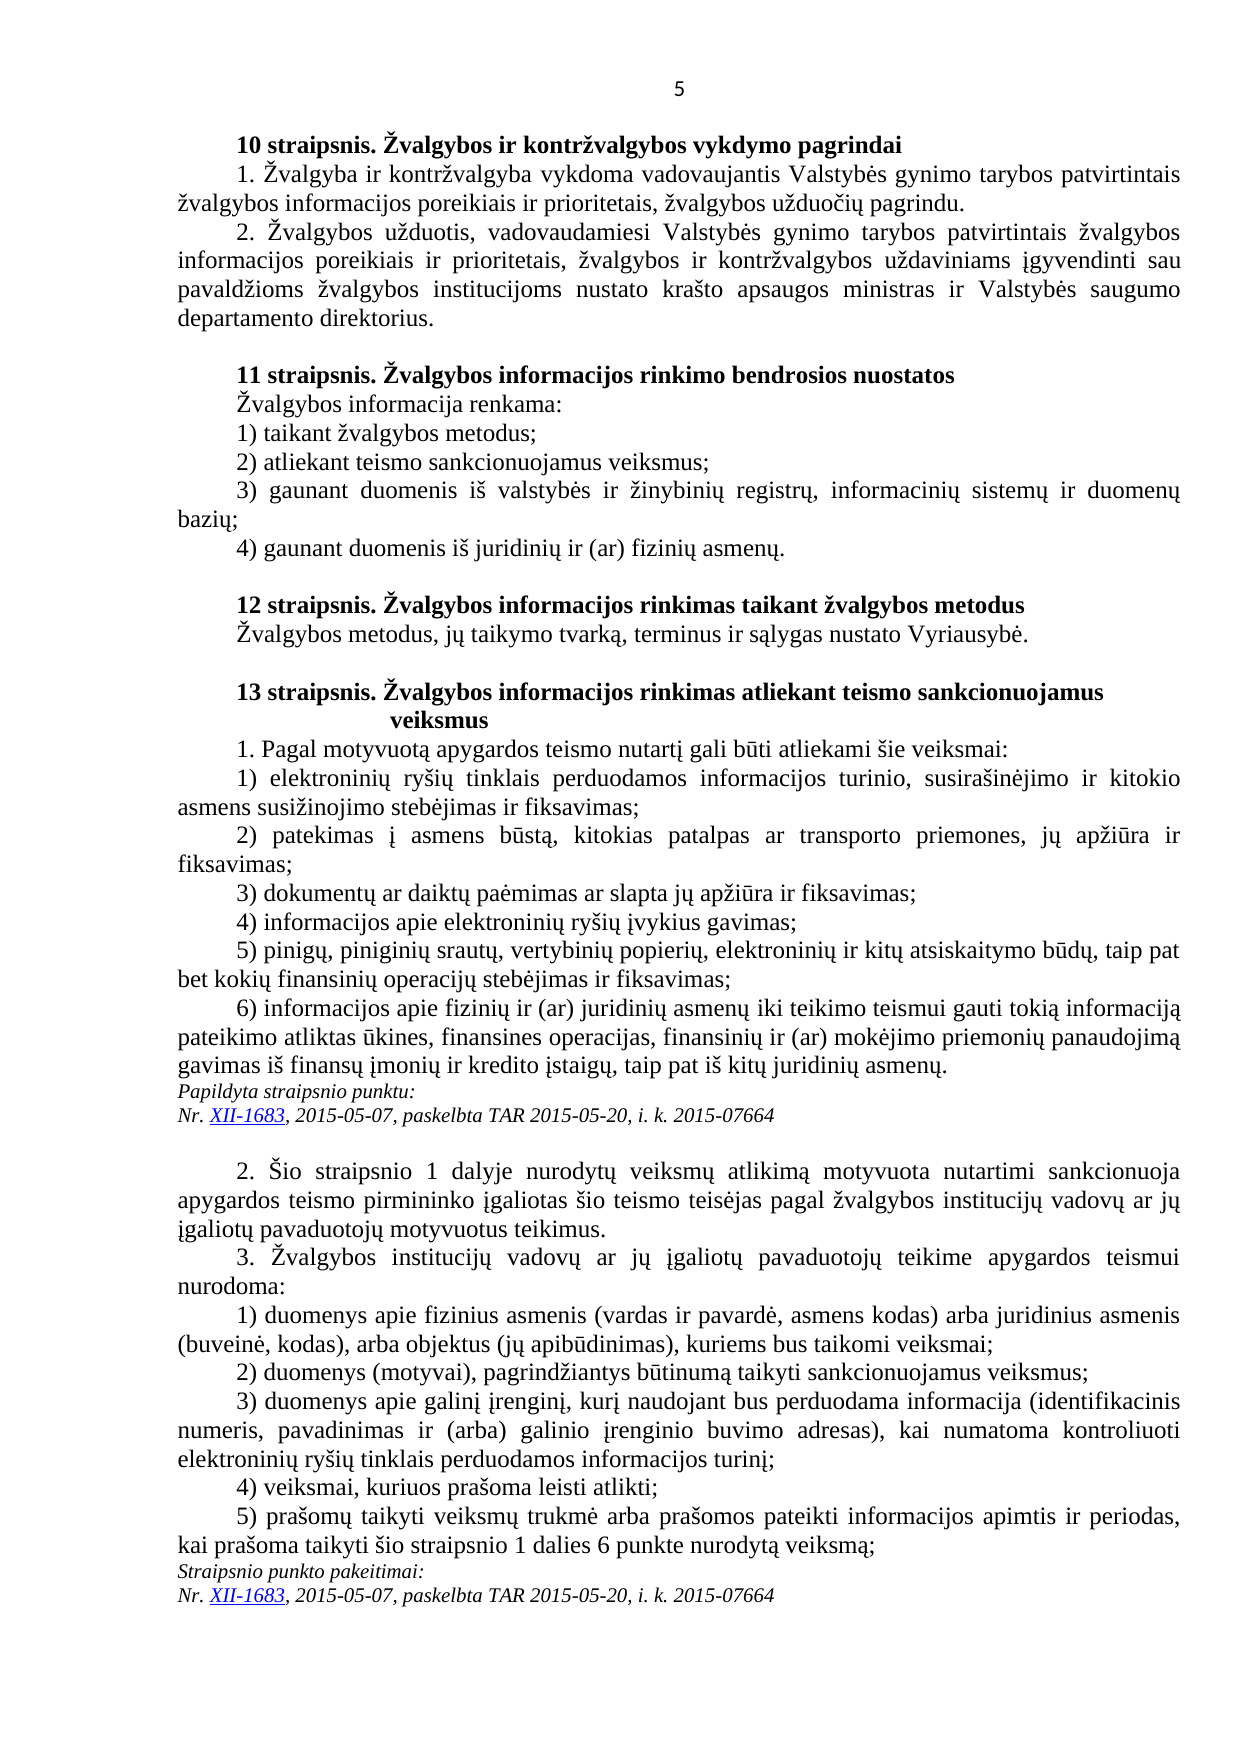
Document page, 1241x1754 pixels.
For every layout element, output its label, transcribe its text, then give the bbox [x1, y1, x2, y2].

text 1) taikant žvalgybos metodus; [177, 418, 1181, 447]
text 2. Šio straipsnio 1 dalyje nurodytų veiksmų atlikimą motyvuota nutartimi sankcionuoja apygardos teismo pirmininko įgaliotas šio teismo teisėjas pagal žvalgybos institucijų vadovų ar jų įgaliotų pavaduotojų motyvuotus teikimus. [177, 1156, 1181, 1242]
text 1. Žvalgyba ir kontržvalgyba vykdoma vadovaujantis Valstybės gynimo tarybos patvirtintais žvalgybos informacijos poreikiais ir prioritetais, žvalgybos užduočių pagrindu. [177, 159, 1181, 217]
text 10 straipsnis. Žvalgybos ir kontržvalgybos vykdymo pagrindai [177, 131, 1181, 159]
text Žvalgybos metodus, jų taikymo tvarką, terminus ir sąlygas nustato Vyriausybė. [177, 619, 1181, 648]
text 1) elektroninių ryšių tinklais perduodamos informacijos turinio, susirašinėjimo ir kitokio asmens susižinojimo stebėjimas ir fiksavimas; [177, 763, 1181, 821]
text Nr. XII-1683, 2015-05-07, paskelbta TAR 2015-05-20, i. k. 2015-07664 [177, 1583, 1181, 1607]
text 4) informacijos apie elektroninių ryšių įvykius gavimas; [177, 907, 1181, 936]
text 5) pinigų, piniginių srautų, vertybinių popierių, elektroninių ir kitų atsiskaitymo būdų, taip pat bet kokių finansinių operacijų stebėjimas ir fiksavimas; [177, 936, 1181, 993]
text 2) duomenys (motyvai), pagrindžiantys būtinumą taikyti sankcionuojamus veiksmus; [177, 1357, 1181, 1386]
text Papildyta straipsnio punktu: [177, 1079, 1181, 1103]
text Straipsnio punkto pakeitimai: [177, 1559, 1181, 1583]
text 1) duomenys apie fizinius asmenis (vardas ir pavardė, asmens kodas) arba juridinius asmenis (buveinė, kodas), arba objektus (jų apibūdinimas), kuriems bus taikomi veiksmai; [177, 1300, 1181, 1357]
text Žvalgybos informacija renkama: [177, 389, 1181, 418]
text 5) prašomų taikyti veiksmų trukmė arba prašomos pateikti informacijos apimtis ir periodas, kai prašoma taikyti šio straipsnio 1 dalies 6 punkte nurodytą veiksmą; [177, 1501, 1181, 1559]
text 3) gaunant duomenis iš valstybės ir žinybinių registrų, informacinių sistemų ir duomenų bazių; [177, 476, 1181, 533]
text 11 straipsnis. Žvalgybos informacijos rinkimo bendrosios nuostatos [177, 361, 1181, 389]
text 2) patekimas į asmens būstą, kitokias patalpas ar transporto priemones, jų apžiūra ir fiksavimas; [177, 821, 1181, 878]
text 6) informacijos apie fizinių ir (ar) juridinių asmenų iki teikimo teismui gauti tokią informaciją pateikimo atliktas ūkines, finansines operacijas, finansinių ir (ar) mokėjimo priemonių panaudojimą gavimas iš finansų įmonių ir kredito įstaigų, taip pat iš kitų juridinių asmenų. [177, 993, 1181, 1079]
text 12 straipsnis. Žvalgybos informacijos rinkimas taikant žvalgybos metodus [177, 591, 1181, 619]
text Nr. XII-1683, 2015-05-07, paskelbta TAR 2015-05-20, i. k. 2015-07664 [177, 1103, 1181, 1127]
text 4) gaunant duomenis iš juridinių ir (ar) fizinių asmenų. [177, 533, 1181, 562]
text 1. Pagal motyvuotą apygardos teismo nutartį gali būti atliekami šie veiksmai: [177, 734, 1181, 763]
text 2. Žvalgybos užduotis, vadovaudamiesi Valstybės gynimo tarybos patvirtintais žvalgybos informacijos poreikiais ir prioritetais, žvalgybos ir kontržvalgybos uždaviniams įgyvendinti sau pavaldžioms žvalgybos institucijoms nustato krašto apsaugos ministras ir Valstybės saugumo departamento direktorius. [177, 217, 1181, 332]
text 4) veiksmai, kuriuos prašoma leisti atlikti; [177, 1472, 1181, 1501]
text 2) atliekant teismo sankcionuojamus veiksmus; [177, 447, 1181, 476]
text 13 straipsnis. Žvalgybos informacijos rinkimas atliekant teismo sankcionuojamus veiksmus [236, 677, 1181, 734]
text 3) dokumentų ar daiktų paėmimas ar slapta jų apžiūra ir fiksavimas; [177, 878, 1181, 907]
text 3) duomenys apie galinį įrenginį, kurį naudojant bus perduodama informacija (identifikacinis numeris, pavadinimas ir (arba) galinio įrenginio buvimo adresas), kai numatoma kontroliuoti elektroninių ryšių tinklais perduodamos informacijos turinį; [177, 1386, 1181, 1472]
text 3. Žvalgybos institucijų vadovų ar jų įgaliotų pavaduotojų teikime apygardos teismui nurodoma: [177, 1242, 1181, 1300]
